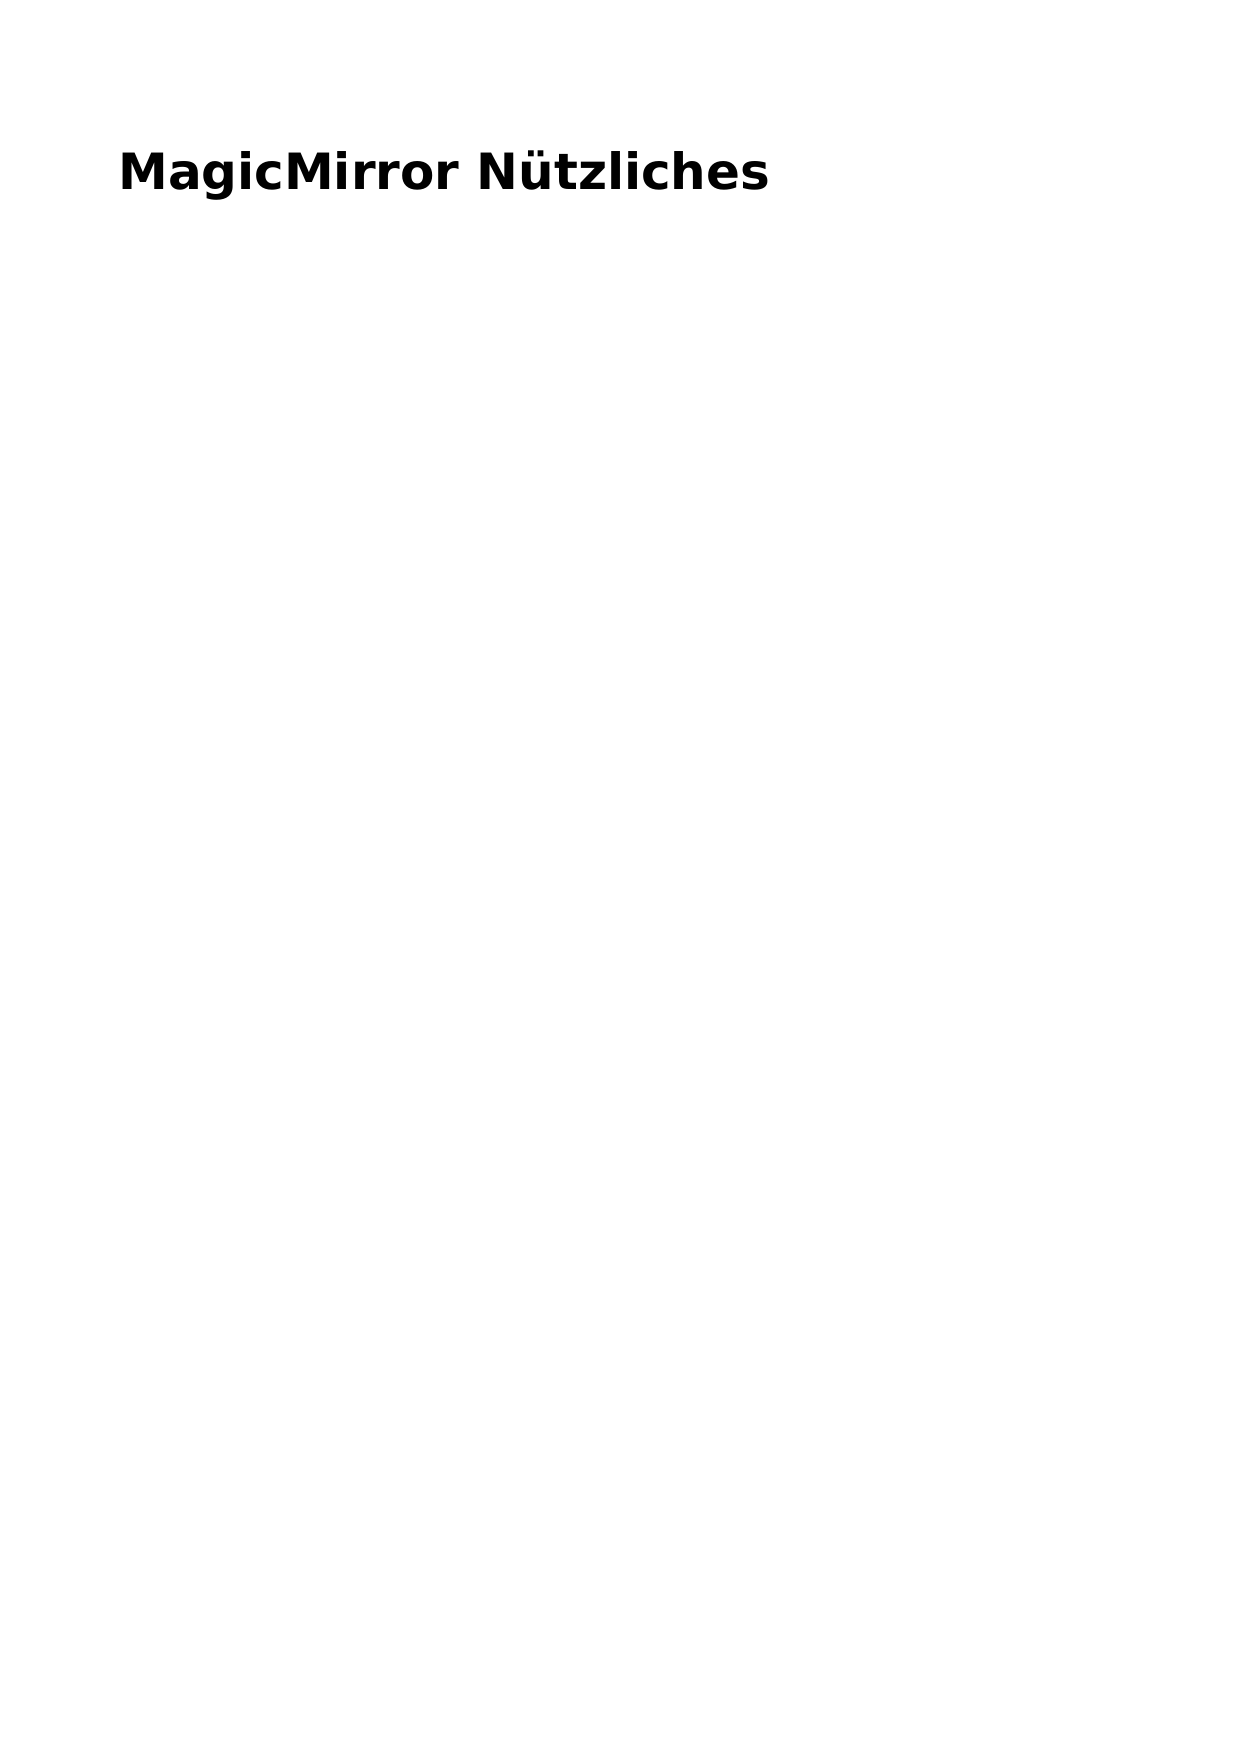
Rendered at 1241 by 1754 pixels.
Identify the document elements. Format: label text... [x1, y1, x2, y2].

subtitle MagicMirror Nützliches [118, 143, 1122, 201]
